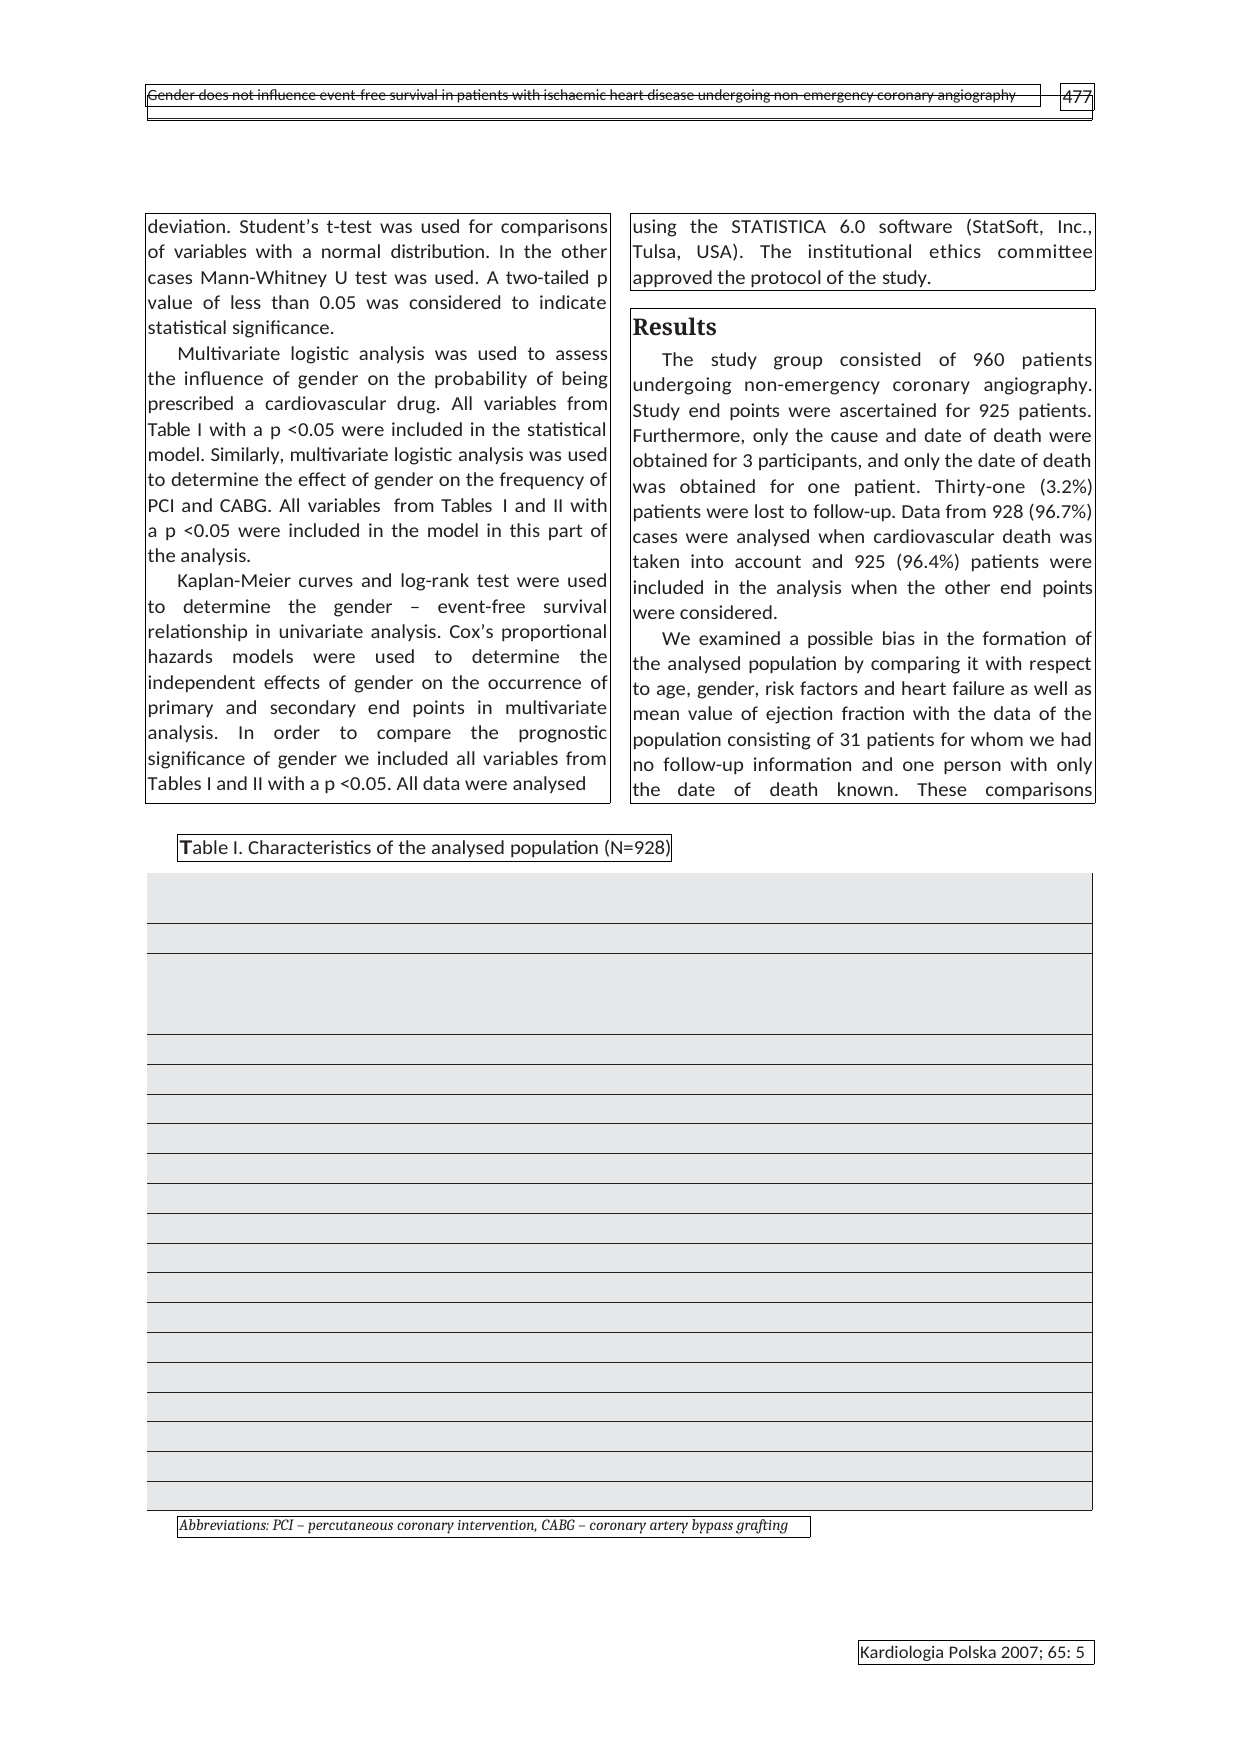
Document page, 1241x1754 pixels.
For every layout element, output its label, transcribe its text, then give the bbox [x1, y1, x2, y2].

text We examined a possible bias in the formation of the analysed population by comparing it with respect to age, gender, risk factors and heart failure as well as mean value of ejection fraction with the data of the population consisting of 31 patients for whom we had no follow-up information and one person with only the date of death known. These comparisons showed no [632, 626, 1092, 803]
text Gender does not influence event-free survival in patients with ischaemic heart disease undergoing non-emergency coronary angiography [148, 96, 1040, 104]
text Table I. Characteristics of the analysed population (N=928) [179, 836, 671, 860]
text Results [632, 310, 1094, 342]
text Gender does not influence event-free survival in patients with ischaemic heart disease undergoing non-emergency coronary angiography [147, 85, 1040, 95]
text Kaplan-Meier curves and log-rank test were used to determine the gender – event-free survival relationship in univariate analysis. Cox’s proportional hazards models were used to determine the independent effects of gender on the occurrence of primary and secondary end points in multivariate analysis. In order to compare the prognostic significance of gender we included all variables from Tables I and II with a p <0.05. All data were analysed [147, 569, 608, 795]
text using the STATISTICA 6.0 software (StatSoft, Inc., Tulsa, USA). The institutional ethics committee approved the protocol of the study. [632, 214, 1093, 289]
text Kardiologia Polska 2007; 65: 5 [860, 1641, 1094, 1662]
text Abbreviations: PCI – percutaneous coronary intervention, CABG – coronary artery bypass grafting [179, 1517, 809, 1534]
text Multivariate logistic analysis was used to assess the influence of gender on the probability of being prescribed a cardiovascular drug. All variables from Table I with a p <0.05 were included in the statistical model. Similarly, multivariate logistic analysis was used to determine the effect of gender on the frequency of PCI and CABG. All variables from Tables I and II with a p <0.05 were included in the model in this part of the analysis. [147, 341, 608, 567]
text 477 [1062, 84, 1094, 108]
text The study group consisted of 960 patients undergoing non-emergency coronary angiography. Study end points were ascertained for 925 patients. Furthermore, only the cause and date of death were obtained for 3 participants, and only the date of death was obtained for one patient. Thirty-one (3.2%) patients were lost to follow-up. Data from 928 (96.7%) cases were analysed when cardiovascular death was taken into account and 925 (96.4%) patients were included in the analysis when the other end points were considered. [632, 347, 1093, 624]
text deviation. Student’s t-test was used for comparisons of variables with a normal distribution. In the other cases Mann-Whitney U test was used. A two-tailed p value of less than 0.05 was considered to indicate statistical significance. [147, 214, 607, 340]
